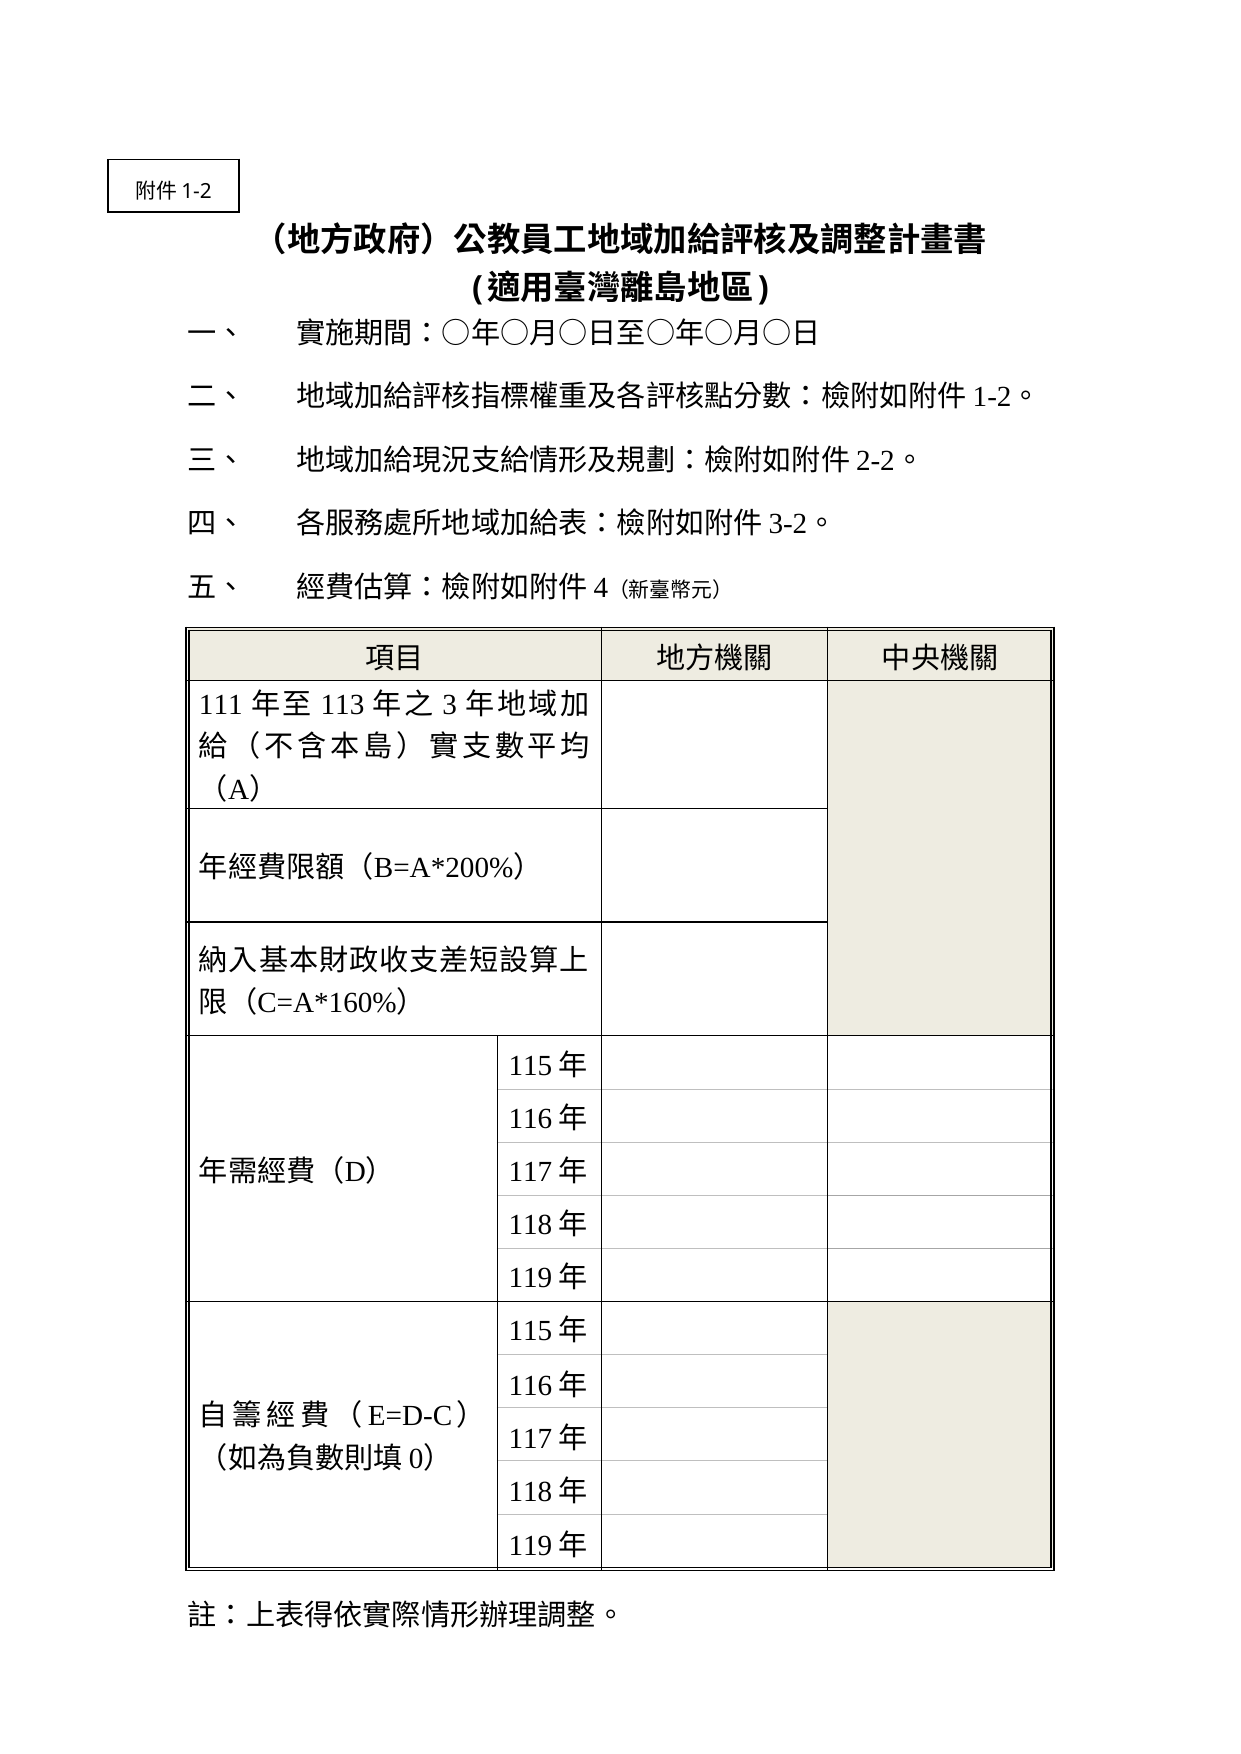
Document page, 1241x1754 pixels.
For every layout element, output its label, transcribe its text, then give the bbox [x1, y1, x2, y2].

list 各服務處所地域加給表：檢附如附件3-2。 [187, 500, 1053, 542]
table_cell [602, 923, 827, 1035]
table_cell [602, 1408, 827, 1460]
table_cell [828, 1090, 1050, 1142]
table_cell [828, 1036, 1050, 1088]
table_cell [602, 1461, 827, 1513]
table_cell [602, 809, 827, 921]
table_cell 115年 [498, 1036, 601, 1088]
table_cell [602, 1196, 827, 1248]
table_cell 117年 [498, 1408, 601, 1460]
table_cell [602, 1249, 827, 1301]
table_cell [602, 1355, 827, 1407]
table_cell 納入基本財政收支差短設算上限（C=A*160%） [190, 923, 601, 1035]
table_cell 116年 [498, 1355, 601, 1407]
table_cell 115年 [498, 1302, 601, 1354]
table_cell 118年 [498, 1196, 601, 1248]
table_cell 117年 [498, 1143, 601, 1195]
table_cell [602, 1143, 827, 1195]
table_cell [828, 1302, 1050, 1567]
list 實施期間：○年○月○日至○年○月○日 [187, 309, 1053, 352]
table_header 地方機關 [602, 631, 827, 680]
table_cell [602, 1036, 827, 1088]
table_cell [828, 1143, 1050, 1195]
table_cell [602, 1515, 827, 1567]
text (適用臺灣離島地區) [187, 261, 1053, 309]
table_cell [602, 1302, 827, 1354]
text 附件1-2 [124, 168, 223, 203]
text 註：上表得依實際情形辦理調整。 [187, 1571, 1053, 1634]
table_header 中央機關 [828, 631, 1050, 680]
list 經費估算：檢附如附件4（新臺幣元） [187, 563, 1053, 605]
table_cell [602, 681, 827, 808]
table_cell 118年 [498, 1461, 601, 1513]
table_cell 119年 [498, 1515, 601, 1567]
table_cell [828, 681, 1050, 1035]
table_cell [828, 1249, 1050, 1301]
table_cell 年經費限額（B=A*200%） [190, 809, 601, 921]
table_cell 116年 [498, 1090, 601, 1142]
list 地域加給評核指標權重及各評核點分數：檢附如附件1-2。 [187, 373, 1053, 415]
table_cell 119年 [498, 1249, 601, 1301]
text [109, 160, 238, 211]
table_cell [828, 1196, 1050, 1248]
table_header 項目 [190, 631, 601, 680]
table_cell 自籌經費（E=D-C）（如為負數則填0） [190, 1302, 497, 1567]
table_cell [602, 1090, 827, 1142]
table_cell 111年至113年之3年地域加給（不含本島）實支數平均（A） [190, 681, 601, 808]
text （地方政府）公教員工地域加給評核及調整計畫書 [187, 213, 1053, 261]
list 地域加給現況支給情形及規劃：檢附如附件2-2。 [187, 436, 1053, 478]
table_cell 年需經費（D） [190, 1036, 497, 1301]
